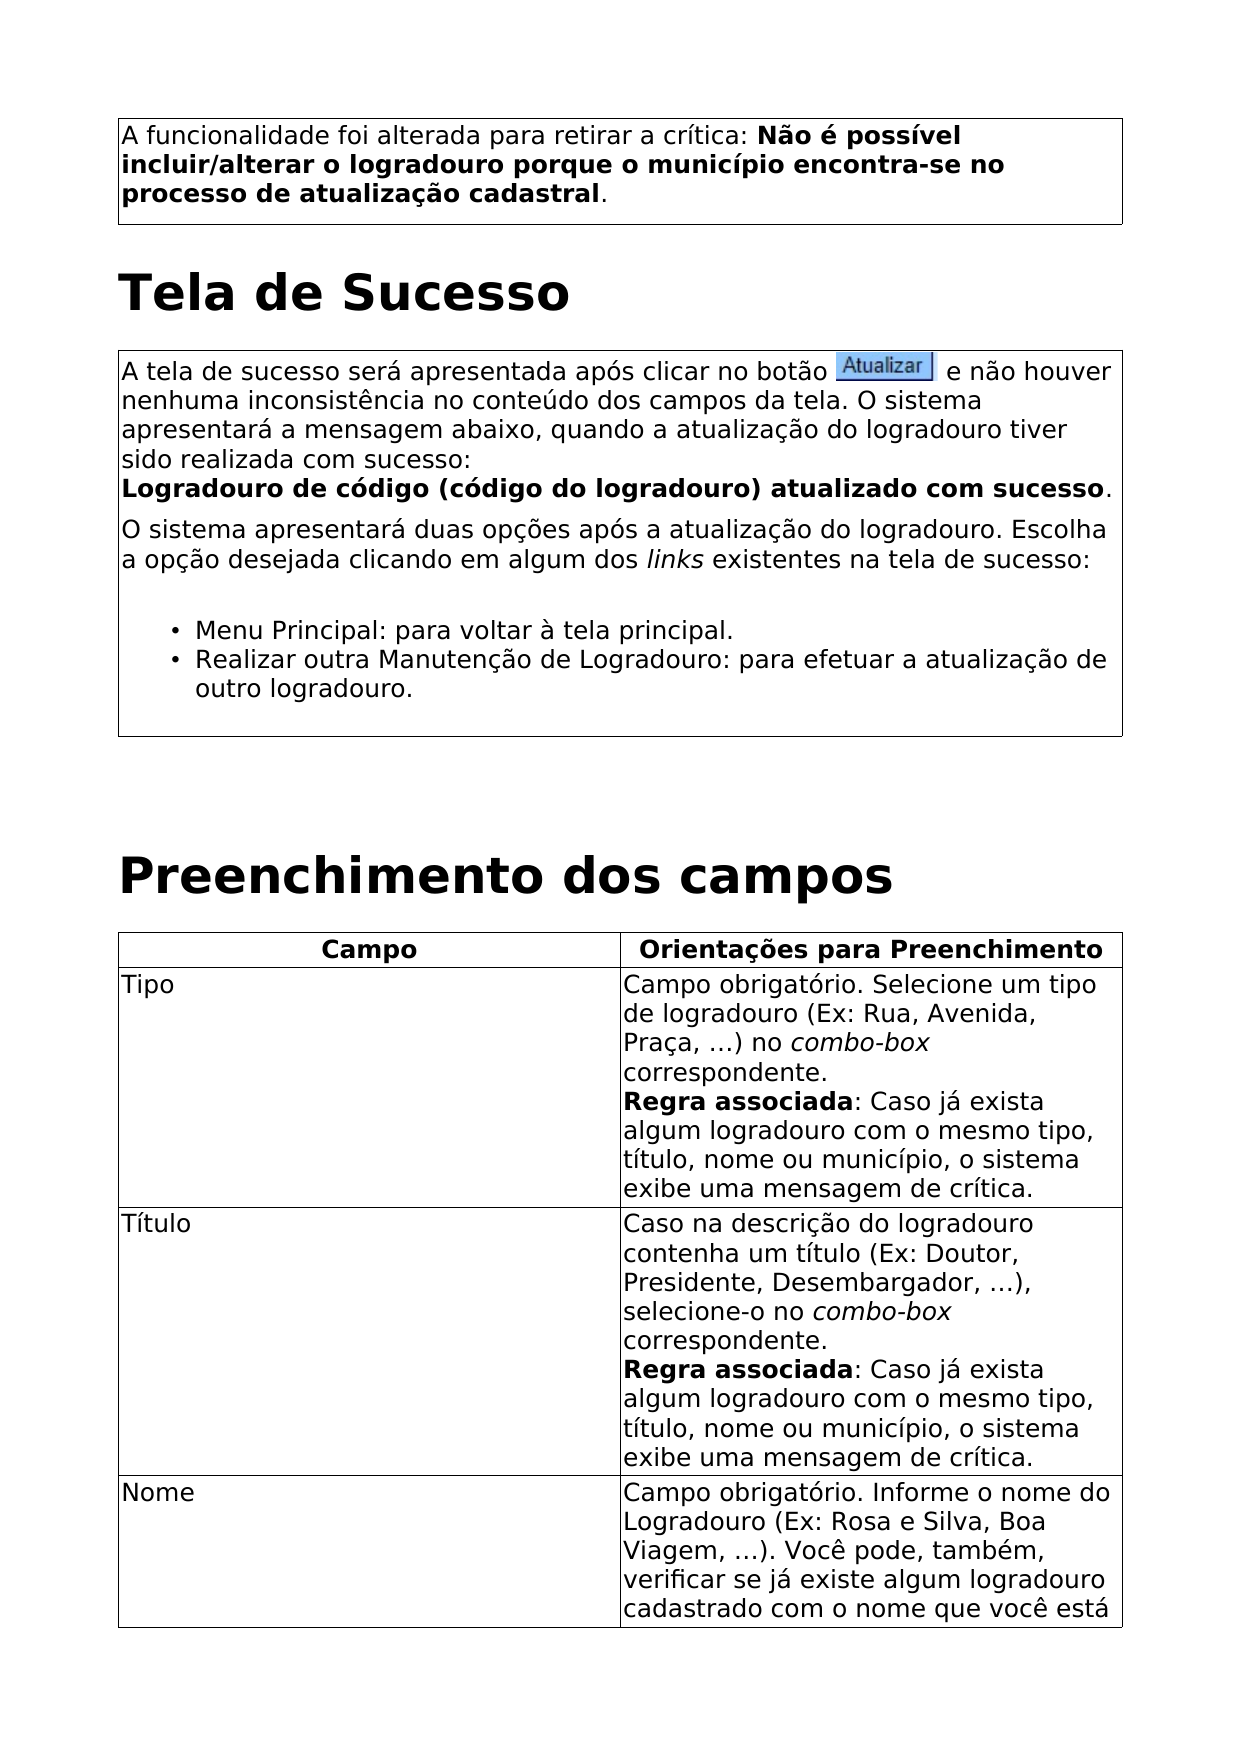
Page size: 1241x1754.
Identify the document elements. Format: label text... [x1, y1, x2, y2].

table_header Campo [119, 933, 620, 967]
subtitle Tela de Sucesso [118, 264, 1122, 322]
table_header Orientações para Preenchimento [621, 933, 1122, 967]
table_cell Campo obrigatório. Selecione um tipo de logradouro (Ex: Rua, Avenida, Praça, …) no combo-box correspondente. Regra associada: Caso já exista algum logradouro com o mesmo tipo, título, nome ou município, o sistema exibe uma mensagem de crítica. [621, 968, 1122, 1207]
table_cell Campo obrigatório. Informe o nome do Logradouro (Ex: Rosa e Silva, Boa Viagem, …). Você pode, também, verificar se já existe algum logradouro cadastrado com o nome que você está [621, 1476, 1122, 1627]
table_header A funcionalidade foi alterada para retirar a crítica: Não é possível incluir/alterar o logradouro porque o município encontra-se no processo de atualização cadastral. [119, 119, 1122, 224]
table_cell Caso na descrição do logradouro contenha um título (Ex: Doutor, Presidente, Desembargador, …), selecione-o no combo-box correspondente. Regra associada: Caso já exista algum logradouro com o mesmo tipo, título, nome ou município, o sistema exibe uma mensagem de crítica. [621, 1208, 1122, 1475]
table_cell Título [119, 1208, 620, 1475]
subtitle Preenchimento dos campos [118, 847, 1122, 905]
table_cell Tipo [119, 968, 620, 1207]
table_cell Nome [119, 1476, 620, 1627]
picture [836, 352, 938, 381]
table_header A tela de sucesso será apresentada após clicar no botão e não houver nenhuma inconsistência no conteúdo dos campos da tela. O sistema apresentará a mensagem abaixo, quando a atualização do logradouro tiver sido realizada com sucesso: Logradouro de código (código do logradouro) atualizado com sucesso. O sistema apresentará duas opções após a atualização do logradouro. Escolha a opção desejada clicando em algum dos links existentes na tela de sucesso: Menu Principal: para voltar à tela principal. Realizar outra Manutenção de Logradouro: para efetuar a atualização de outro logradouro. [119, 351, 1122, 736]
